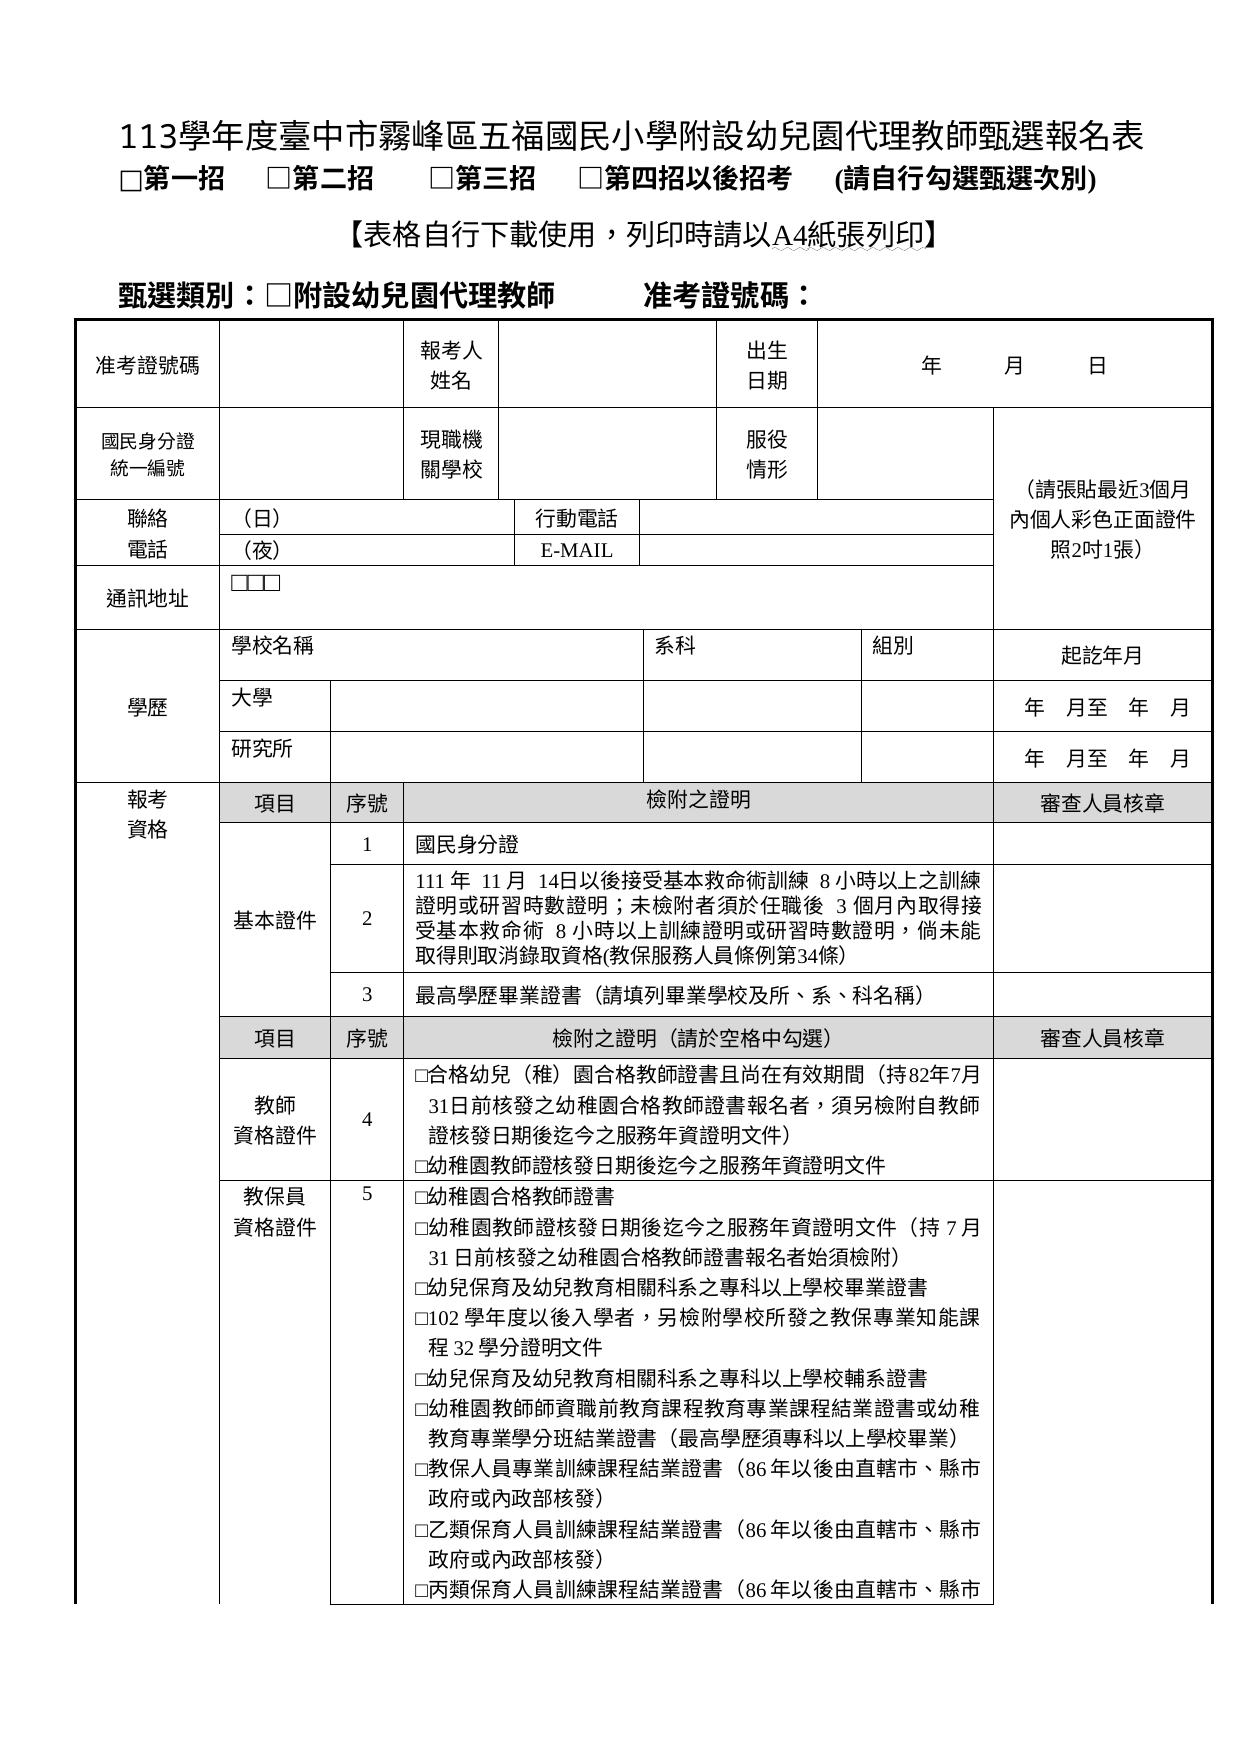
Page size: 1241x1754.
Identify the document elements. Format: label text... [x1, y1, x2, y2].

table_cell 學校名稱 [220, 630, 643, 680]
table_cell 檢附之證明 [404, 783, 993, 822]
text 甄選類別：□附設幼兒園代理教師 准考證號碼： [118, 258, 1169, 318]
table_cell 研究所 [220, 732, 330, 782]
table_cell 基本證件 [220, 823, 330, 1016]
table_cell 系科 [644, 630, 861, 680]
table_cell 大學 [220, 681, 330, 731]
table_cell [862, 732, 993, 782]
table_cell （夜） [220, 535, 514, 565]
table_cell [994, 1181, 1211, 1603]
table_cell 通訊地址 [77, 566, 219, 628]
table_cell [644, 681, 861, 731]
text □第一招 □第二招 □第三招 □第四招以後招考 (請自行勾選甄選次別) [118, 156, 1169, 197]
table_cell 起訖年月 [994, 630, 1211, 680]
table_cell 學歷 [77, 630, 219, 782]
table_cell 111 年 11 月 14日以後接受基本救命術訓練 8 小時以上之訓練證明或研習時數證明；未檢附者須於任職後 3 個月內取得接受基本救命術 8 小時以上訓練證明或研習時數證明，倘未能取得則取消錄取資格(教保服務人員條例第34條） [404, 865, 993, 972]
table_cell 2 [331, 865, 403, 972]
table_cell □合格幼兒（稚）園合格教師證書且尚在有效期間（持82年7月31日前核發之幼稚園合格教師證書報名者，須另檢附自教師證核發日期後迄今之服務年資證明文件） □幼稚園教師證核發日期後迄今之服務年資證明文件 [404, 1059, 993, 1179]
table_cell [994, 823, 1211, 864]
table_cell 組別 [862, 630, 993, 680]
table_cell （請張貼最近3個月內個人彩色正面證件照2吋1張） [994, 408, 1211, 628]
table_cell [994, 1059, 1211, 1179]
table_cell [644, 732, 861, 782]
table_cell [220, 408, 403, 499]
table_header [220, 321, 403, 407]
table_cell 教師 資格證件 [220, 1059, 330, 1179]
table_header [499, 321, 716, 407]
table_cell 檢附之證明（請於空格中勾選） [404, 1017, 993, 1058]
table_cell 最高學歷畢業證書（請填列畢業學校及所、系、科名稱） [404, 973, 993, 1016]
table_cell 序號 [331, 783, 403, 822]
table_header 准考證號碼 [77, 321, 219, 407]
table_cell [499, 408, 716, 499]
table_cell 國民身分證 統一編號 [77, 408, 219, 499]
text 113學年度臺中市霧峰區五福國民小學附設幼兒園代理教師甄選報名表 [118, 118, 1169, 156]
table_cell 報考 資格 [77, 783, 219, 1603]
table_cell [818, 408, 993, 499]
table_cell [640, 535, 993, 565]
table_cell [994, 865, 1211, 972]
table_cell 行動電話 [515, 500, 639, 534]
table_cell 服役 情形 [717, 408, 817, 499]
table_cell 教保員 資格證件 [220, 1181, 330, 1603]
table_cell 序號 [331, 1017, 403, 1058]
table_cell [331, 732, 643, 782]
table_cell 聯絡 電話 [77, 500, 219, 565]
table_header 年 月 日 [818, 321, 1211, 407]
table_cell [994, 973, 1211, 1016]
table_cell □幼稚園合格教師證書 □幼稚園教師證核發日期後迄今之服務年資證明文件（持7月31日前核發之幼稚園合格教師證書報名者始須檢附） □幼兒保育及幼兒教育相關科系之專科以上學校畢業證書 □102學年度以後入學者，另檢附學校所發之教保專業知能課程32學分證明文件 □幼兒保育及幼兒教育相關科系之專科以上學校輔系證書 □幼稚園教師師資職前教育課程教育專業課程結業證書或幼稚 教育專業學分班結業證書（最高學歷須專科以上學校畢業） □教保人員專業訓練課程結業證書（86年以後由直轄市、縣市政府或內政部核發） □乙類保育人員訓練課程結業證書（86年以後由直轄市、縣市政府或內政部核發） □丙類保育人員訓練課程結業證書（86年以後由直轄市、縣市 [404, 1181, 993, 1603]
table_cell [640, 500, 993, 534]
table_cell 5 [331, 1181, 403, 1603]
table_cell 國民身分證 [404, 823, 993, 864]
table_cell 3 [331, 973, 403, 1016]
table_cell 年 月至 年 月 [994, 681, 1211, 731]
table_cell 1 [331, 823, 403, 864]
table_cell 審查人員核章 [994, 1017, 1211, 1058]
table_cell 4 [331, 1059, 403, 1179]
table_header 出生 日期 [717, 321, 817, 407]
table_cell 現職機關學校 [404, 408, 498, 499]
table_cell 年 月至 年 月 [994, 732, 1211, 782]
table_cell □□□ [220, 566, 993, 628]
text 【表格自行下載使用，列印時請以A4紙張列印】 [118, 197, 1169, 258]
table_cell E-MAIL [515, 535, 639, 565]
table_cell 項目 [220, 783, 330, 822]
table_header 報考人 姓名 [404, 321, 498, 407]
table_cell （日） [220, 500, 514, 534]
table_cell [862, 681, 993, 731]
table_cell [331, 681, 643, 731]
table_cell 審查人員核章 [994, 783, 1211, 822]
table_cell 項目 [220, 1017, 330, 1058]
